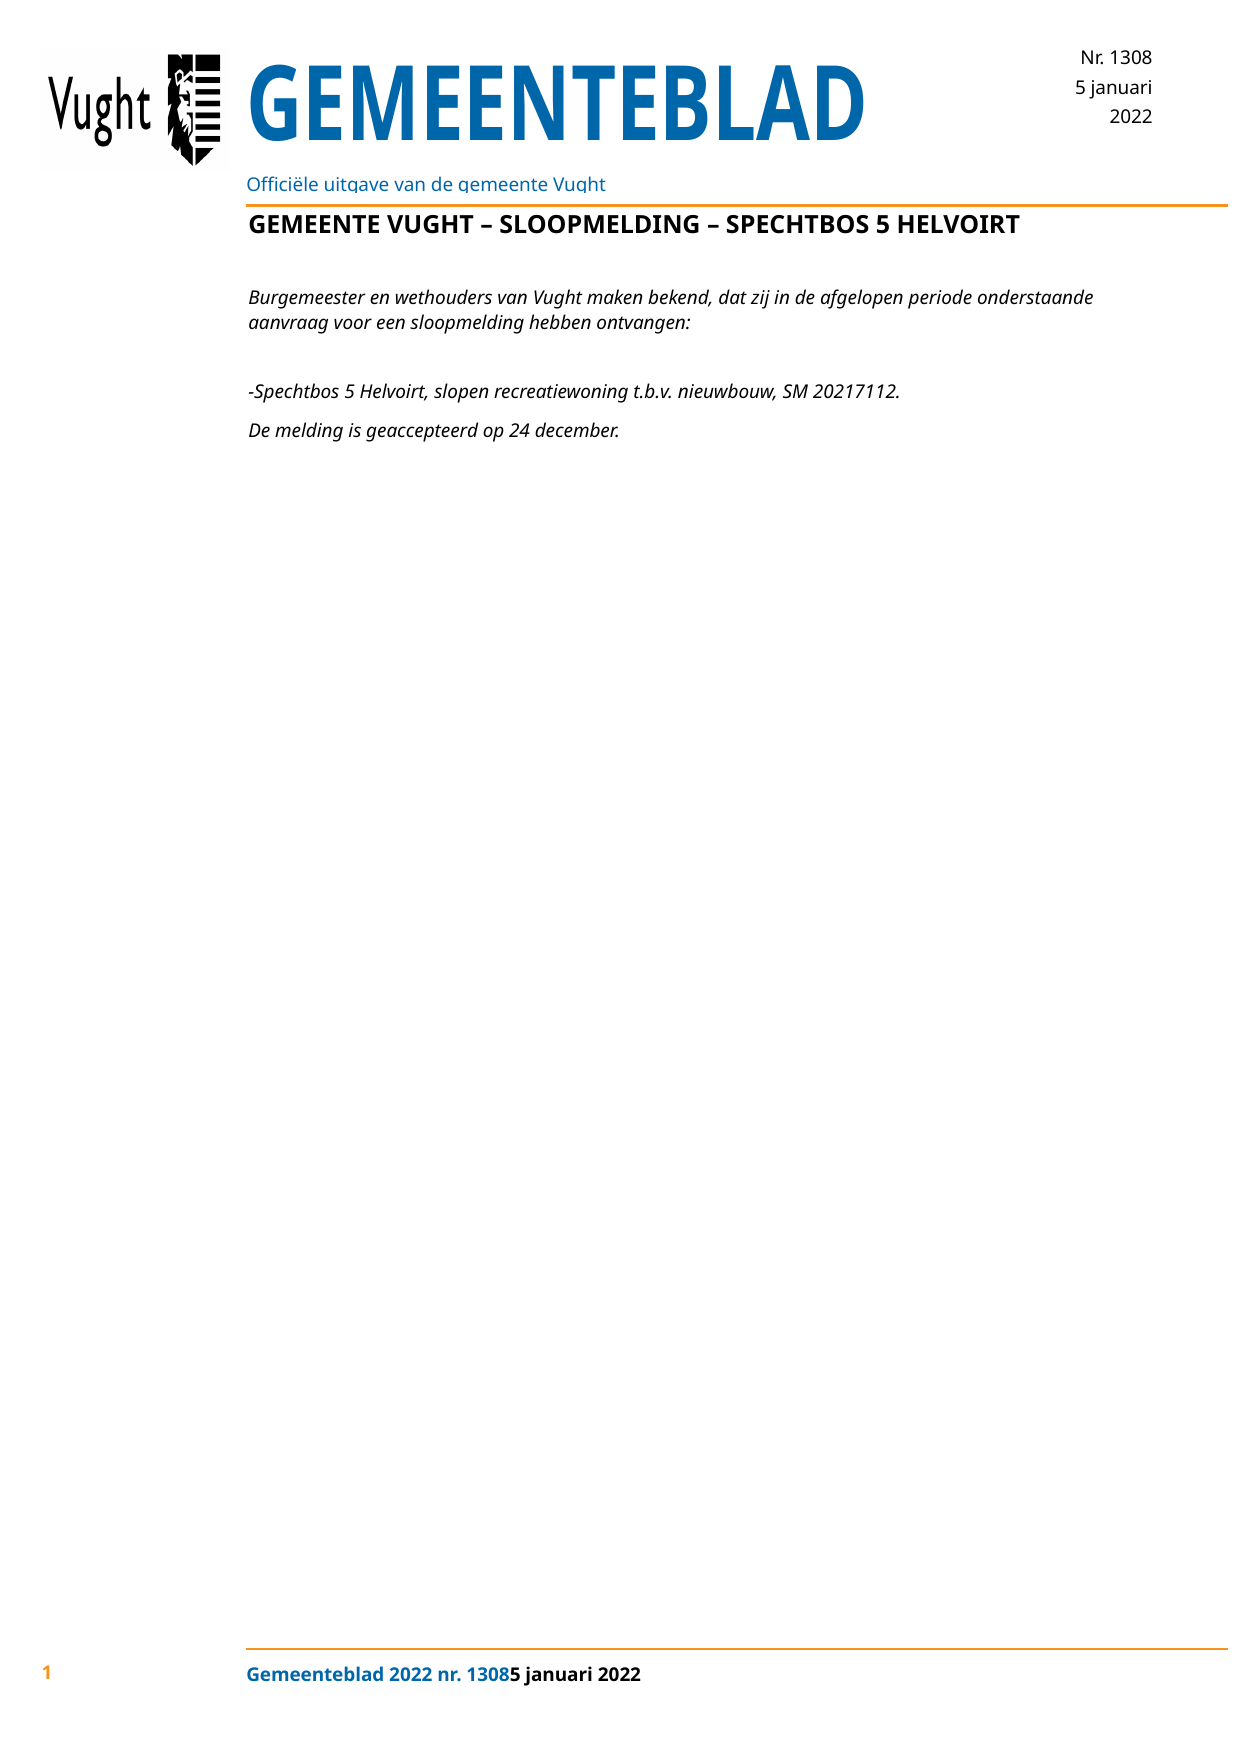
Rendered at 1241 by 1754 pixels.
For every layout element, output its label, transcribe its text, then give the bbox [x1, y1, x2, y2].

picture [41, 47, 231, 172]
text GEMEENTE VUGHT – SLOOPMELDING – SPECHTBOS 5 HELVOIRT [248, 207, 1152, 241]
text -Spechtbos 5 Helvoirt, slopen recreatiewoning t.b.v. nieuwbouw, SM 20217112. [248, 378, 1152, 404]
text De melding is geaccepteerd op 24 december. [248, 418, 1152, 443]
text Burgemeester en wethouders van Vught maken bekend, dat zij in de afgelopen periode onderstaande aanvraag voor een sloopmelding hebben ontvangen: [248, 284, 1152, 335]
